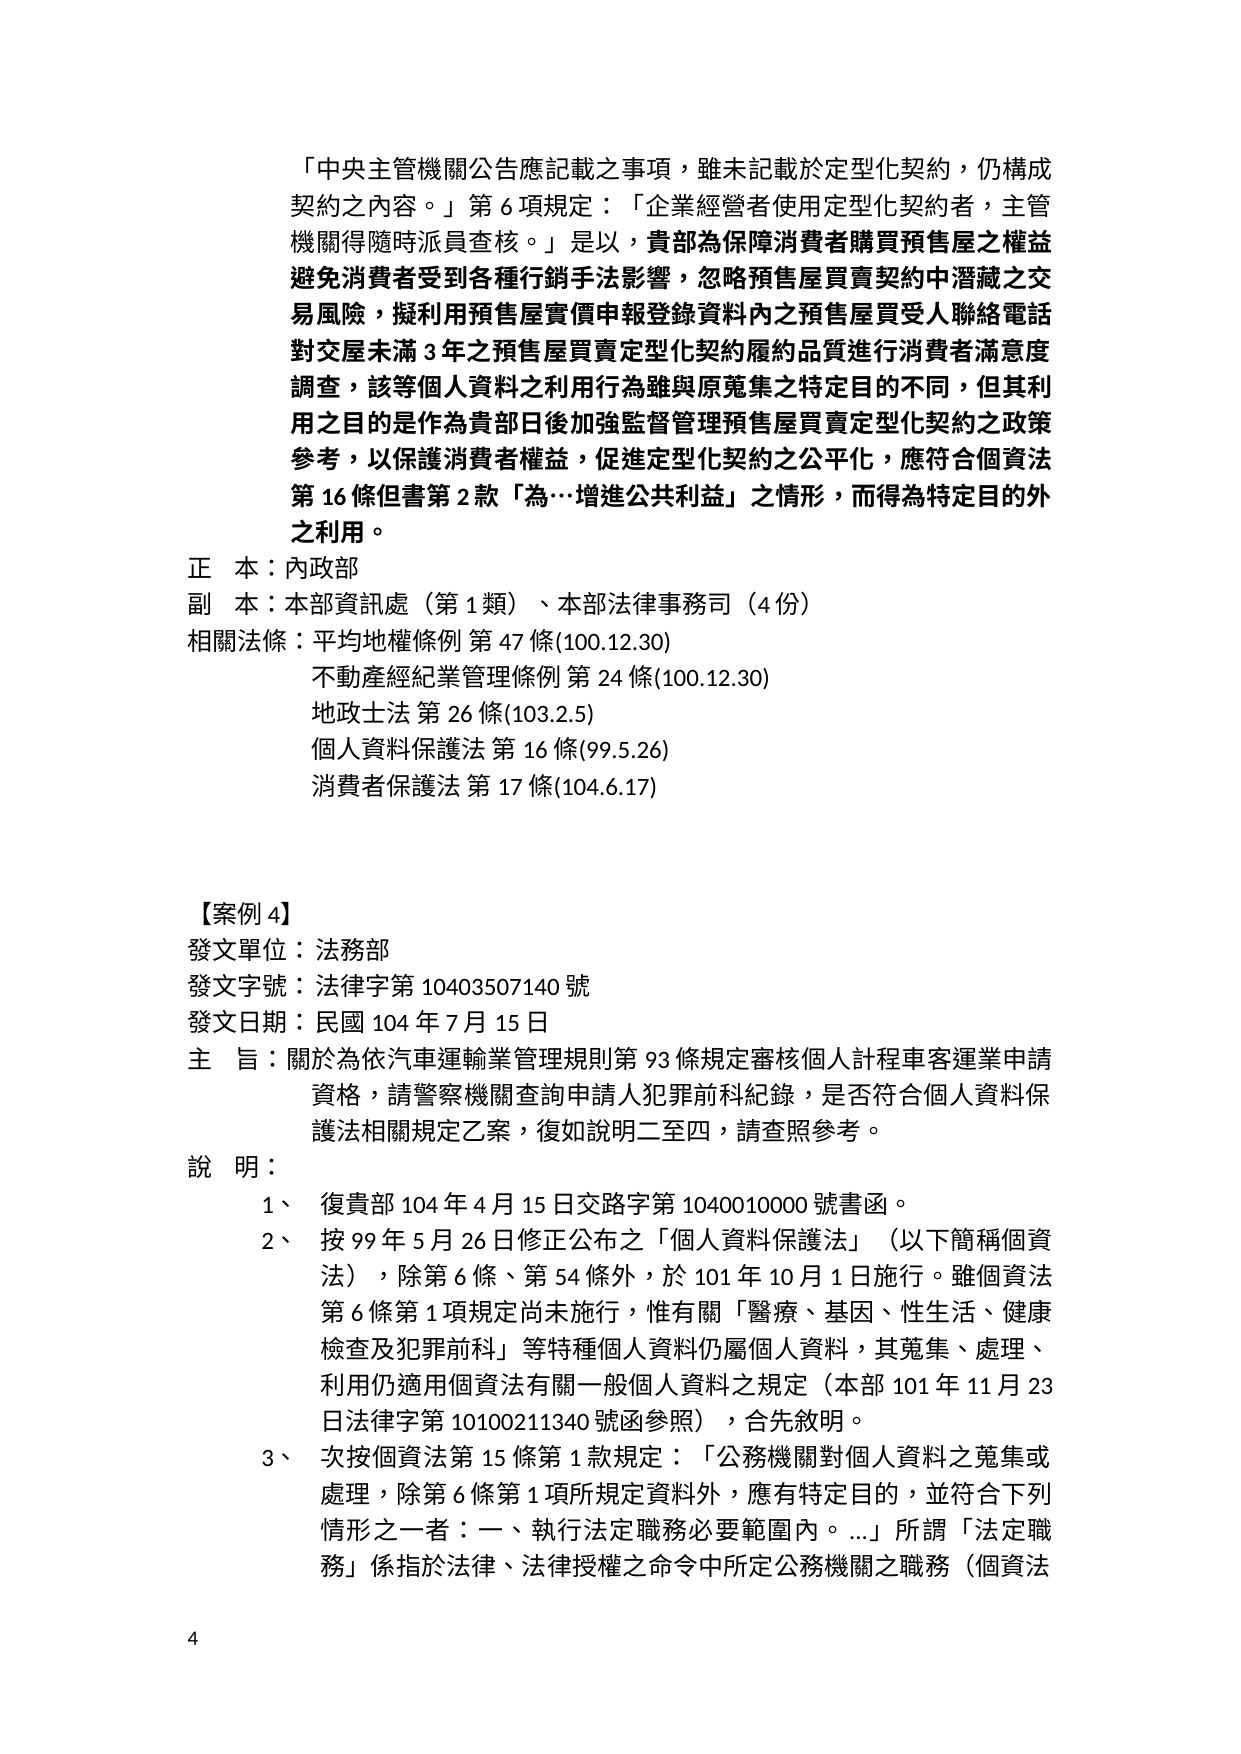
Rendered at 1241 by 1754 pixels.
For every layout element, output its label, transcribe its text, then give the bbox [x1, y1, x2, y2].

text 副 本：本部資訊處（第1類）、本部法律事務司（4份） [187, 585, 1053, 621]
text 【案例4】 [187, 894, 1053, 930]
table_cell 發文日期： [187, 1003, 315, 1039]
table_cell 發文字號： [187, 967, 315, 1003]
text 相關法條：平均地權條例 第 47 條(100.12.30) [187, 621, 1053, 657]
text 消費者保護法 第 17 條(104.6.17) [311, 766, 1053, 802]
list 復貴部104年4月15日交路字第1040010000號書函。 [261, 1184, 1053, 1220]
table_header 發文單位： [187, 930, 315, 967]
text 正 本：內政部 [187, 549, 1053, 585]
list 復按消費者保護法第17條第1項規定：「中央主管機關為預防消費糾紛，保護消費者權益，促進定型化契約之公平化，得選擇特定行業，擬訂其定型化契約應記載或不得記載事項，報請行政院核定後公告之。」第4項規定：「違反第1項公告之定型化契約，其定型化契約條款無效。該定型化契約之效力，依前條規定定之。」第5項規定：「中央主管機關公告應記載之事項，雖未記載於定型化契約，仍構成契約之內容。」第6項規定：「企業經營者使用定型化契約者，主管機關得隨時派員查核。」是以，貴部為保障消費者購買預售屋之權益，避免消費者受到各種行銷手法影響，忽略預售屋買賣契約中潛藏之交易風險，擬利用預售屋實價申報登錄資料內之預售屋買受人聯絡電話，對交屋未滿3年之預售屋買賣定型化契約履約品質進行消費者滿意度調查，該等個人資料之利用行為雖與原蒐集之特定目的不同，但其利用之目的是作為貴部日後加強監督管理預售屋買賣定型化契約之政策參考，以保護消費者權益，促進定型化契約之公平化，應符合個資法第16條但書第2款「為…增進公共利益」之情形，而得為特定目的外之利用。 [291, 150, 1053, 549]
table_header 法務部 [315, 930, 1053, 967]
text 主 旨：關於為依汽車運輸業管理規則第93條規定審核個人計程車客運業申請資格，請警察機關查詢申請人犯罪前科紀錄，是否符合個人資料保護法相關規定乙案，復如說明二至四，請查照參考。 [187, 1039, 1053, 1148]
text 個人資料保護法 第 16 條(99.5.26) [311, 730, 1053, 766]
list 按99年5月26日修正公布之「個人資料保護法」（以下簡稱個資法），除第6條、第54條外，於101年10月1日施行。雖個資法第6條第1項規定尚未施行，惟有關「醫療、基因、性生活、健康檢查及犯罪前科」等特種個人資料仍屬個人資料，其蒐集、處理、利用仍適用個資法有關一般個人資料之規定（本部101年11月23日法律字第10100211340號函參照），合先敘明。 [261, 1220, 1053, 1438]
table_cell 法律字第10403507140號 [315, 967, 1053, 1003]
list 次按個資法第15條第1款規定：「公務機關對個人資料之蒐集或處理，除第6條第1項所規定資料外，應有特定目的，並符合下列情形之一者：一、執行法定職務必要範圍內。...」所謂「法定職務」係指於法律、法律授權之命令中所定公務機關之職務（個資法施行細則第10條第1款參照）。又「經營計程車客運服務業，應向所在地之公路主管機關申請核准，其應具備資格...之辦法，由交通部定之」、「有下列情形之一者，不准申辦個人經營計程車客運業登記：一、曾犯故意殺人、搶劫、搶奪、強盜、恐嚇取財、擄人勒贖或刑法第184條、第185條、第221條至第229條、兒童及少年性交易防制條例第24條至第27條、槍砲彈藥刀械管制條例、懲治走私條例或毒品危害防制條例之罪，經判決罪刑確定者，或曾依檢肅流氓條例裁定應為交付感訓確定者。二、曾犯傷害、妨害自由、公共危險，或刑法第230條至第235條各罪之一，經判決有期徒刑以上之刑確定者。三、曾犯前2款以外其他刑事案件之罪（不包括違反舊票據法者）經判決確定，而有下列情形之一者：（一）受有期徒刑之執行完畢，或受無期徒刑或有期徒刑一部之執行而經赦免後，未滿5年者。（二）受有期徒刑以上刑之宣告尚未執行，或行刑權時效消滅後未滿5年者。（三）受刑人在假釋中者。」公路法第56條第1項及公路法第79條授權訂定之汽車運輸業管理規則（下稱管理規則）第93條第1款至第3款分別定有明文。是公路主管機關為執行個人計程車客運業資格審查之法定職務必要範圍內，並基於「公民營（辦）交通運輸、公共運輸及公共建設」之特定目的（代號：029），得向警察機關蒐集個人計程車客運業申請人之犯罪前科紀錄。 [261, 1438, 1053, 1583]
text 不動產經紀業管理條例 第 24 條(100.12.30) [311, 657, 1053, 694]
text 地政士法 第 26 條(103.2.5) [311, 694, 1053, 730]
table_cell 民國 104 年 7 月 15 日 [315, 1003, 1053, 1039]
text 說 明： [187, 1148, 1053, 1184]
